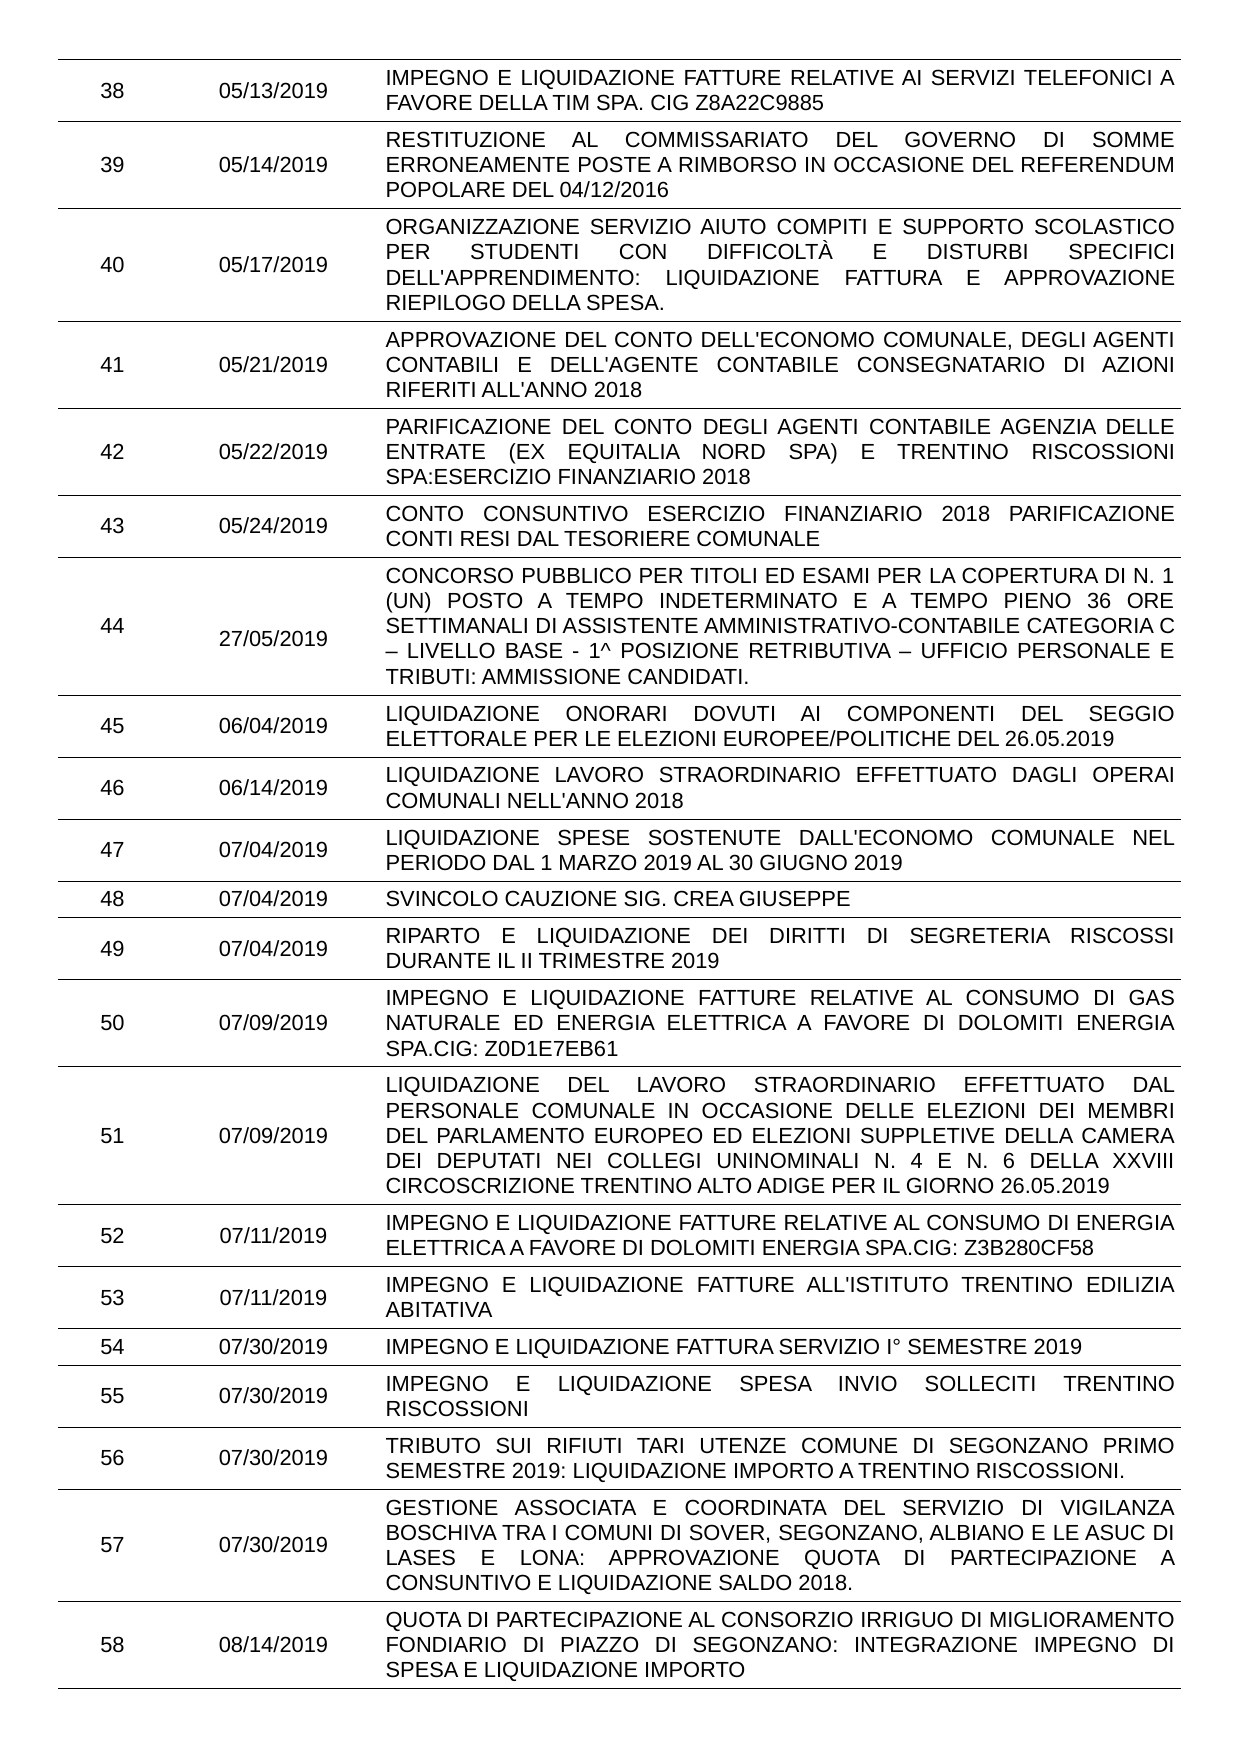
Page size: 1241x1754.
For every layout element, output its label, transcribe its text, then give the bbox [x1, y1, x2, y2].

table_cell IMPEGNO E LIQUIDAZIONE FATTURA SERVIZIO I° SEMESTRE 2019 [380, 1329, 1181, 1365]
table_cell 14/05/2019 [167, 122, 379, 208]
table_cell 47 [58, 820, 167, 881]
table_cell 04/07/2019 [167, 820, 379, 881]
table_cell 40 [58, 209, 167, 321]
table_cell 14/06/2019 [167, 758, 379, 818]
table_cell 51 [58, 1067, 167, 1204]
table_cell IMPEGNO E LIQUIDAZIONE FATTURE ALL'ISTITUTO TRENTINO EDILIZIA ABITATIVA [380, 1267, 1181, 1328]
table_cell 45 [58, 696, 167, 757]
table_cell 52 [58, 1205, 167, 1266]
table_cell 48 [58, 882, 167, 917]
table_cell 11/07/2019 [167, 1205, 379, 1266]
table_cell IMPEGNO E LIQUIDAZIONE SPESA INVIO SOLLECITI TRENTINO RISCOSSIONI [380, 1366, 1181, 1427]
table_cell SVINCOLO CAUZIONE SIG. CREA GIUSEPPE [380, 882, 1181, 917]
table_cell 50 [58, 980, 167, 1066]
table_cell IMPEGNO E LIQUIDAZIONE FATTURE RELATIVE AI SERVIZI TELEFONICI A FAVORE DELLA TIM SPA. CIG Z8A22C9885 [380, 60, 1181, 121]
table_cell 30/07/2019 [167, 1329, 379, 1365]
table_cell 57 [58, 1490, 167, 1601]
table_cell 43 [58, 496, 167, 557]
table_cell LIQUIDAZIONE DEL LAVORO STRAORDINARIO EFFETTUATO DAL PERSONALE COMUNALE IN OCCASIONE DELLE ELEZIONI DEI MEMBRI DEL PARLAMENTO EUROPEO ED ELEZIONI SUPPLETIVE DELLA CAMERA DEI DEPUTATI NEI COLLEGI UNINOMINALI N. 4 E N. 6 DELLA XXVIII CIRCOSCRIZIONE TRENTINO ALTO ADIGE PER IL GIORNO 26.05.2019 [380, 1067, 1181, 1204]
table_cell IMPEGNO E LIQUIDAZIONE FATTURE RELATIVE AL CONSUMO DI GAS NATURALE ED ENERGIA ELETTRICA A FAVORE DI DOLOMITI ENERGIA SPA.CIG: Z0D1E7EB61 [380, 980, 1181, 1066]
table_cell 49 [58, 918, 167, 979]
table_cell LIQUIDAZIONE SPESE SOSTENUTE DALL'ECONOMO COMUNALE NEL PERIODO DAL 1 MARZO 2019 AL 30 GIUGNO 2019 [380, 820, 1181, 881]
table_cell CONTO CONSUNTIVO ESERCIZIO FINANZIARIO 2018 PARIFICAZIONE CONTI RESI DAL TESORIERE COMUNALE [380, 496, 1181, 557]
table_cell 22/05/2019 [167, 409, 379, 495]
table_cell PARIFICAZIONE DEL CONTO DEGLI AGENTI CONTABILE AGENZIA DELLE ENTRATE (EX EQUITALIA NORD SPA) E TRENTINO RISCOSSIONI SPA:ESERCIZIO FINANZIARIO 2018 [380, 409, 1181, 495]
table_cell GESTIONE ASSOCIATA E COORDINATA DEL SERVIZIO DI VIGILANZA BOSCHIVA TRA I COMUNI DI SOVER, SEGONZANO, ALBIANO E LE ASUC DI LASES E LONA: APPROVAZIONE QUOTA DI PARTECIPAZIONE A CONSUNTIVO E LIQUIDAZIONE SALDO 2018. [380, 1490, 1181, 1601]
table_cell QUOTA DI PARTECIPAZIONE AL CONSORZIO IRRIGUO DI MIGLIORAMENTO FONDIARIO DI PIAZZO DI SEGONZANO: INTEGRAZIONE IMPEGNO DI SPESA E LIQUIDAZIONE IMPORTO [380, 1602, 1181, 1688]
table_cell 13/05/2019 [167, 60, 379, 121]
table_cell RESTITUZIONE AL COMMISSARIATO DEL GOVERNO DI SOMME ERRONEAMENTE POSTE A RIMBORSO IN OCCASIONE DEL REFERENDUM POPOLARE DEL 04/12/2016 [380, 122, 1181, 208]
table_cell 04/06/2019 [167, 696, 379, 757]
table_cell 27/05/2019 [167, 558, 379, 694]
table_cell 39 [58, 122, 167, 208]
table_cell 42 [58, 409, 167, 495]
table_cell RIPARTO E LIQUIDAZIONE DEI DIRITTI DI SEGRETERIA RISCOSSI DURANTE IL II TRIMESTRE 2019 [380, 918, 1181, 979]
table_cell 46 [58, 758, 167, 818]
table_cell 44 [58, 558, 167, 694]
table_cell 21/05/2019 [167, 322, 379, 408]
table_cell 53 [58, 1267, 167, 1328]
table_cell 56 [58, 1428, 167, 1489]
table_cell 30/07/2019 [167, 1490, 379, 1601]
table_cell 11/07/2019 [167, 1267, 379, 1328]
table_cell 09/07/2019 [167, 1067, 379, 1204]
table_cell 30/07/2019 [167, 1366, 379, 1427]
table_cell APPROVAZIONE DEL CONTO DELL'ECONOMO COMUNALE, DEGLI AGENTI CONTABILI E DELL'AGENTE CONTABILE CONSEGNATARIO DI AZIONI RIFERITI ALL'ANNO 2018 [380, 322, 1181, 408]
table_cell TRIBUTO SUI RIFIUTI TARI UTENZE COMUNE DI SEGONZANO PRIMO SEMESTRE 2019: LIQUIDAZIONE IMPORTO A TRENTINO RISCOSSIONI. [380, 1428, 1181, 1489]
table_cell 30/07/2019 [167, 1428, 379, 1489]
table_cell 58 [58, 1602, 167, 1688]
table_cell 04/07/2019 [167, 918, 379, 979]
table_cell 54 [58, 1329, 167, 1365]
table_cell 38 [58, 60, 167, 121]
table_cell 17/05/2019 [167, 209, 379, 321]
table_cell 04/07/2019 [167, 882, 379, 917]
table_cell 55 [58, 1366, 167, 1427]
table_cell 24/05/2019 [167, 496, 379, 557]
table_cell 09/07/2019 [167, 980, 379, 1066]
table_cell IMPEGNO E LIQUIDAZIONE FATTURE RELATIVE AL CONSUMO DI ENERGIA ELETTRICA A FAVORE DI DOLOMITI ENERGIA SPA.CIG: Z3B280CF58 [380, 1205, 1181, 1266]
table_cell LIQUIDAZIONE LAVORO STRAORDINARIO EFFETTUATO DAGLI OPERAI COMUNALI NELL'ANNO 2018 [380, 758, 1181, 818]
table_cell LIQUIDAZIONE ONORARI DOVUTI AI COMPONENTI DEL SEGGIO ELETTORALE PER LE ELEZIONI EUROPEE/POLITICHE DEL 26.05.2019 [380, 696, 1181, 757]
table_cell 41 [58, 322, 167, 408]
table_cell CONCORSO PUBBLICO PER TITOLI ED ESAMI PER LA COPERTURA DI N. 1 (UN) POSTO A TEMPO INDETERMINATO E A TEMPO PIENO 36 ORE SETTIMANALI DI ASSISTENTE AMMINISTRATIVO-CONTABILE CATEGORIA C – LIVELLO BASE - 1^ POSIZIONE RETRIBUTIVA – UFFICIO PERSONALE E TRIBUTI: AMMISSIONE CANDIDATI. [380, 558, 1181, 694]
table_cell 14/08/2019 [167, 1602, 379, 1688]
table_cell ORGANIZZAZIONE SERVIZIO AIUTO COMPITI E SUPPORTO SCOLASTICO PER STUDENTI CON DIFFICOLTÀ E DISTURBI SPECIFICI DELL'APPRENDIMENTO: LIQUIDAZIONE FATTURA E APPROVAZIONE RIEPILOGO DELLA SPESA. [380, 209, 1181, 321]
